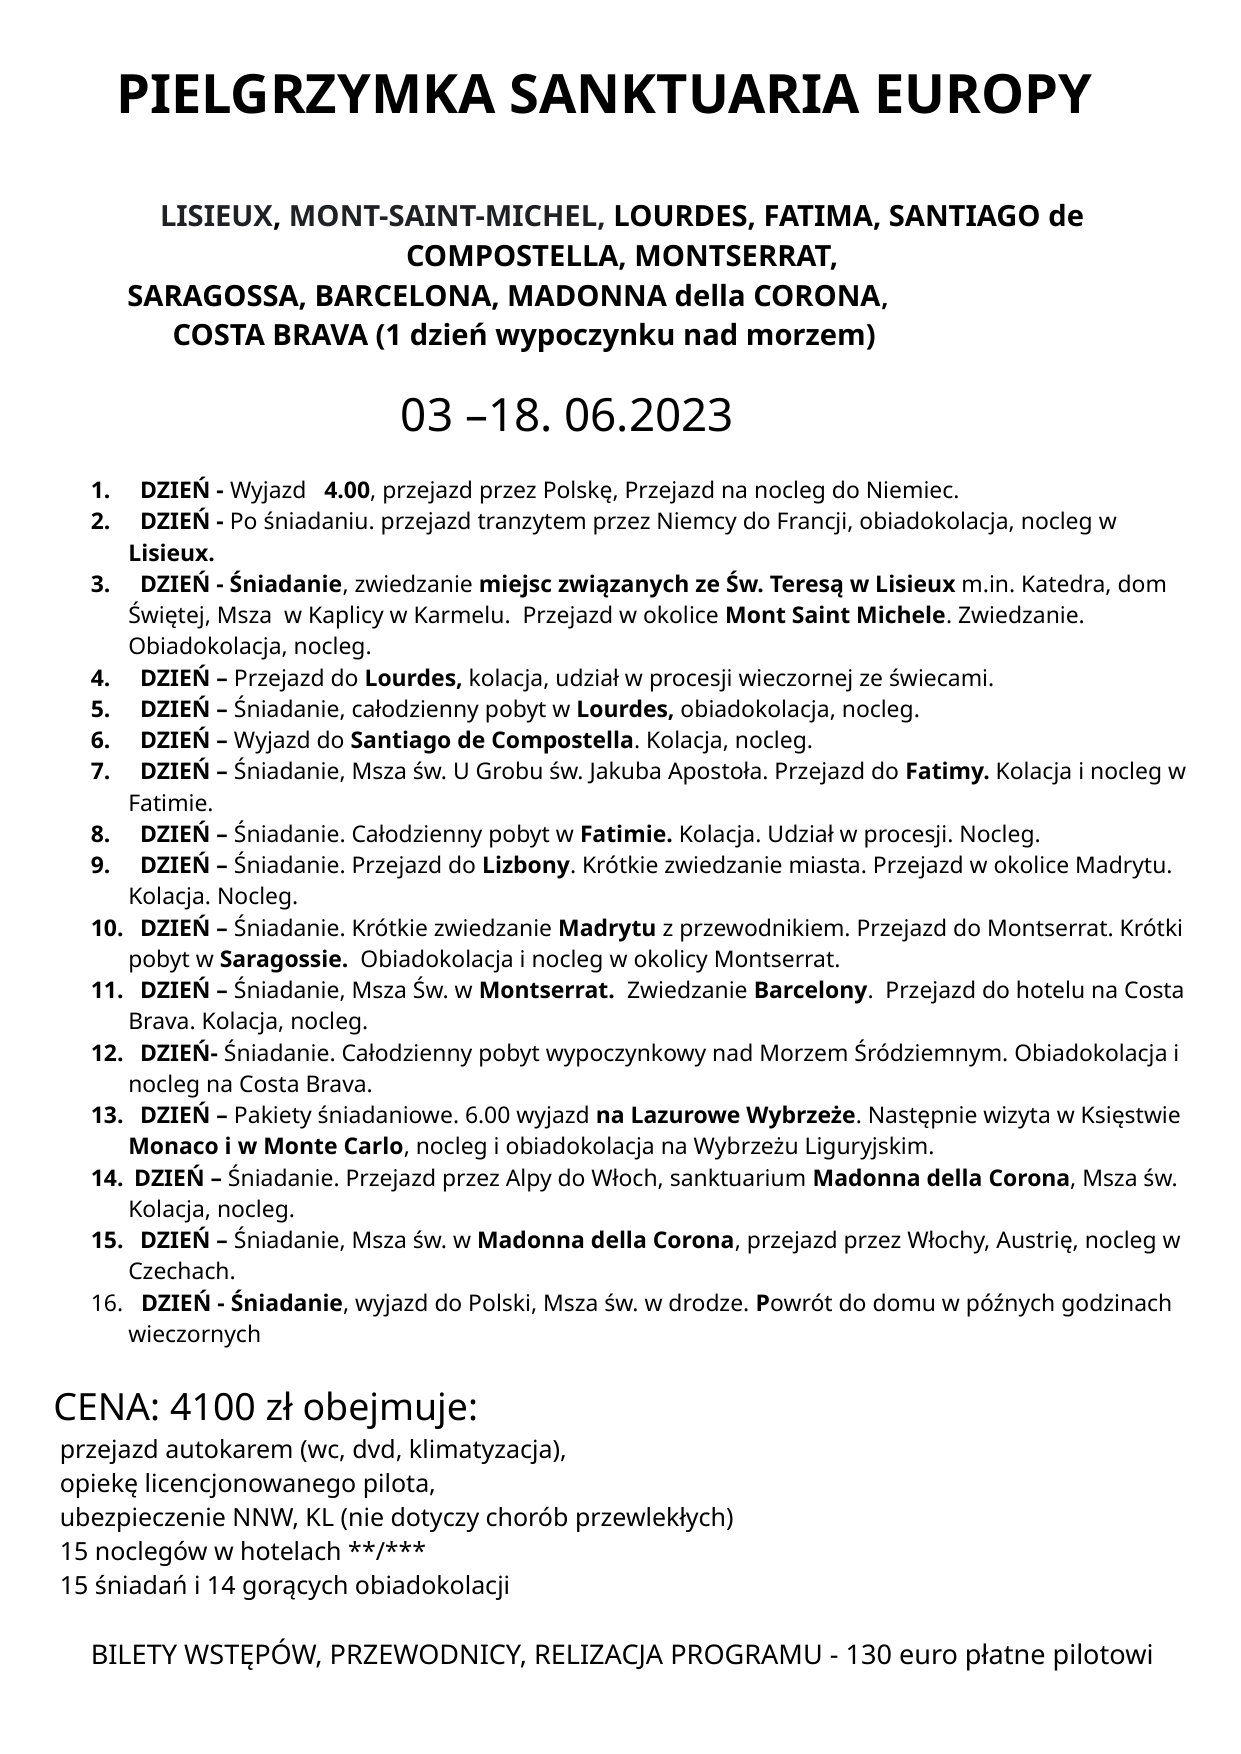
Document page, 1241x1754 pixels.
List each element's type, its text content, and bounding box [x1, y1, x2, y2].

text 15 śniadań i 14 gorących obiadokolacji [53, 1568, 1191, 1602]
text przejazd autokarem (wc, dvd, klimatyzacja), [53, 1431, 1191, 1465]
text SARAGOSSA, BARCELONA, MADONNA della CORONA, COSTA BRAVA (1 dzień wypoczynku nad morzem) [53, 275, 1191, 354]
text opiekę licencjonowanego pilota, [53, 1465, 1191, 1499]
list DZIEŃ – Pakiety śniadaniowe. 6.00 wyjazd na Lazurowe Wybrzeże. Następnie wizyta w Księstwie Monaco i w Monte Carlo, nocleg i obiadokolacja na Wybrzeżu Liguryjskim. [91, 1099, 1191, 1162]
list DZIEŃ- Śniadanie. Całodzienny pobyt wypoczynkowy nad Morzem Śródziemnym. Obiadokolacja i nocleg na Costa Brava. [91, 1037, 1191, 1099]
list DZIEŃ – Wyjazd do Santiago de Compostella. Kolacja, nocleg. [91, 724, 1191, 755]
list DZIEŃ – Przejazd do Lourdes, kolacja, udział w procesji wieczornej ze świecami. [91, 662, 1191, 693]
text PIELGRZYMKA SANKTUARIA EUROPY [53, 42, 1191, 133]
text BILETY WSTĘPÓW, PRZEWODNICY, RELIZACJA PROGRAMU - 130 euro płatne pilotowi [91, 1636, 1191, 1673]
list DZIEŃ – Śniadanie. Całodzienny pobyt w Fatimie. Kolacja. Udział w procesji. Nocleg. [91, 818, 1191, 849]
list DZIEŃ - Śniadanie, zwiedzanie miejsc związanych ze Św. Teresą w Lisieux m.in. Katedra, dom Świętej, Msza w Kaplicy w Karmelu. Przejazd w okolice Mont Saint Michele. Zwiedzanie. Obiadokolacja, nocleg. [91, 568, 1191, 662]
list DZIEŃ – Śniadanie, Msza św. w Madonna della Corona, przejazd przez Włochy, Austrię, nocleg w Czechach. [91, 1224, 1191, 1287]
list DZIEŃ – Śniadanie, Msza św. U Grobu św. Jakuba Apostoła. Przejazd do Fatimy. Kolacja i nocleg w Fatimie. [91, 755, 1191, 818]
list DZIEŃ – Śniadanie. Przejazd do Lizbony. Krótkie zwiedzanie miasta. Przejazd w okolice Madrytu. Kolacja. Nocleg. [91, 849, 1191, 912]
text 15 noclegów w hotelach **/*** [53, 1533, 1191, 1568]
text LISIEUX, MONT-SAINT-MICHEL, LOURDES, FATIMA, SANTIAGO de COMPOSTELLA, MONTSERRAT, [53, 195, 1191, 275]
text 03 –18. 06.2023 [53, 383, 1191, 445]
list DZIEŃ – Śniadanie. Krótkie zwiedzanie Madrytu z przewodnikiem. Przejazd do Montserrat. Krótki pobyt w Saragossie. Obiadokolacja i nocleg w okolicy Montserrat. [91, 912, 1191, 974]
list DZIEŃ – Śniadanie, całodzienny pobyt w Lourdes, obiadokolacja, nocleg. [91, 693, 1191, 724]
text CENA: 4100 zł obejmuje: [53, 1380, 1191, 1431]
text 16. DZIEŃ - Śniadanie, wyjazd do Polski, Msza św. w drodze. Powrót do domu w późnych godzinach wieczornych [91, 1287, 1191, 1349]
list DZIEŃ – Śniadanie. Przejazd przez Alpy do Włoch, sanktuarium Madonna della Corona, Msza św. Kolacja, nocleg. [91, 1162, 1191, 1224]
text ubezpieczenie NNW, KL (nie dotyczy chorób przewlekłych) [53, 1499, 1191, 1533]
list DZIEŃ – Śniadanie, Msza Św. w Montserrat. Zwiedzanie Barcelony. Przejazd do hotelu na Costa Brava. Kolacja, nocleg. [91, 974, 1191, 1037]
list DZIEŃ - Po śniadaniu. przejazd tranzytem przez Niemcy do Francji, obiadokolacja, nocleg w Lisieux. [91, 505, 1191, 568]
list DZIEŃ - Wyjazd 4.00, przejazd przez Polskę, Przejazd na nocleg do Niemiec. [91, 474, 1191, 505]
